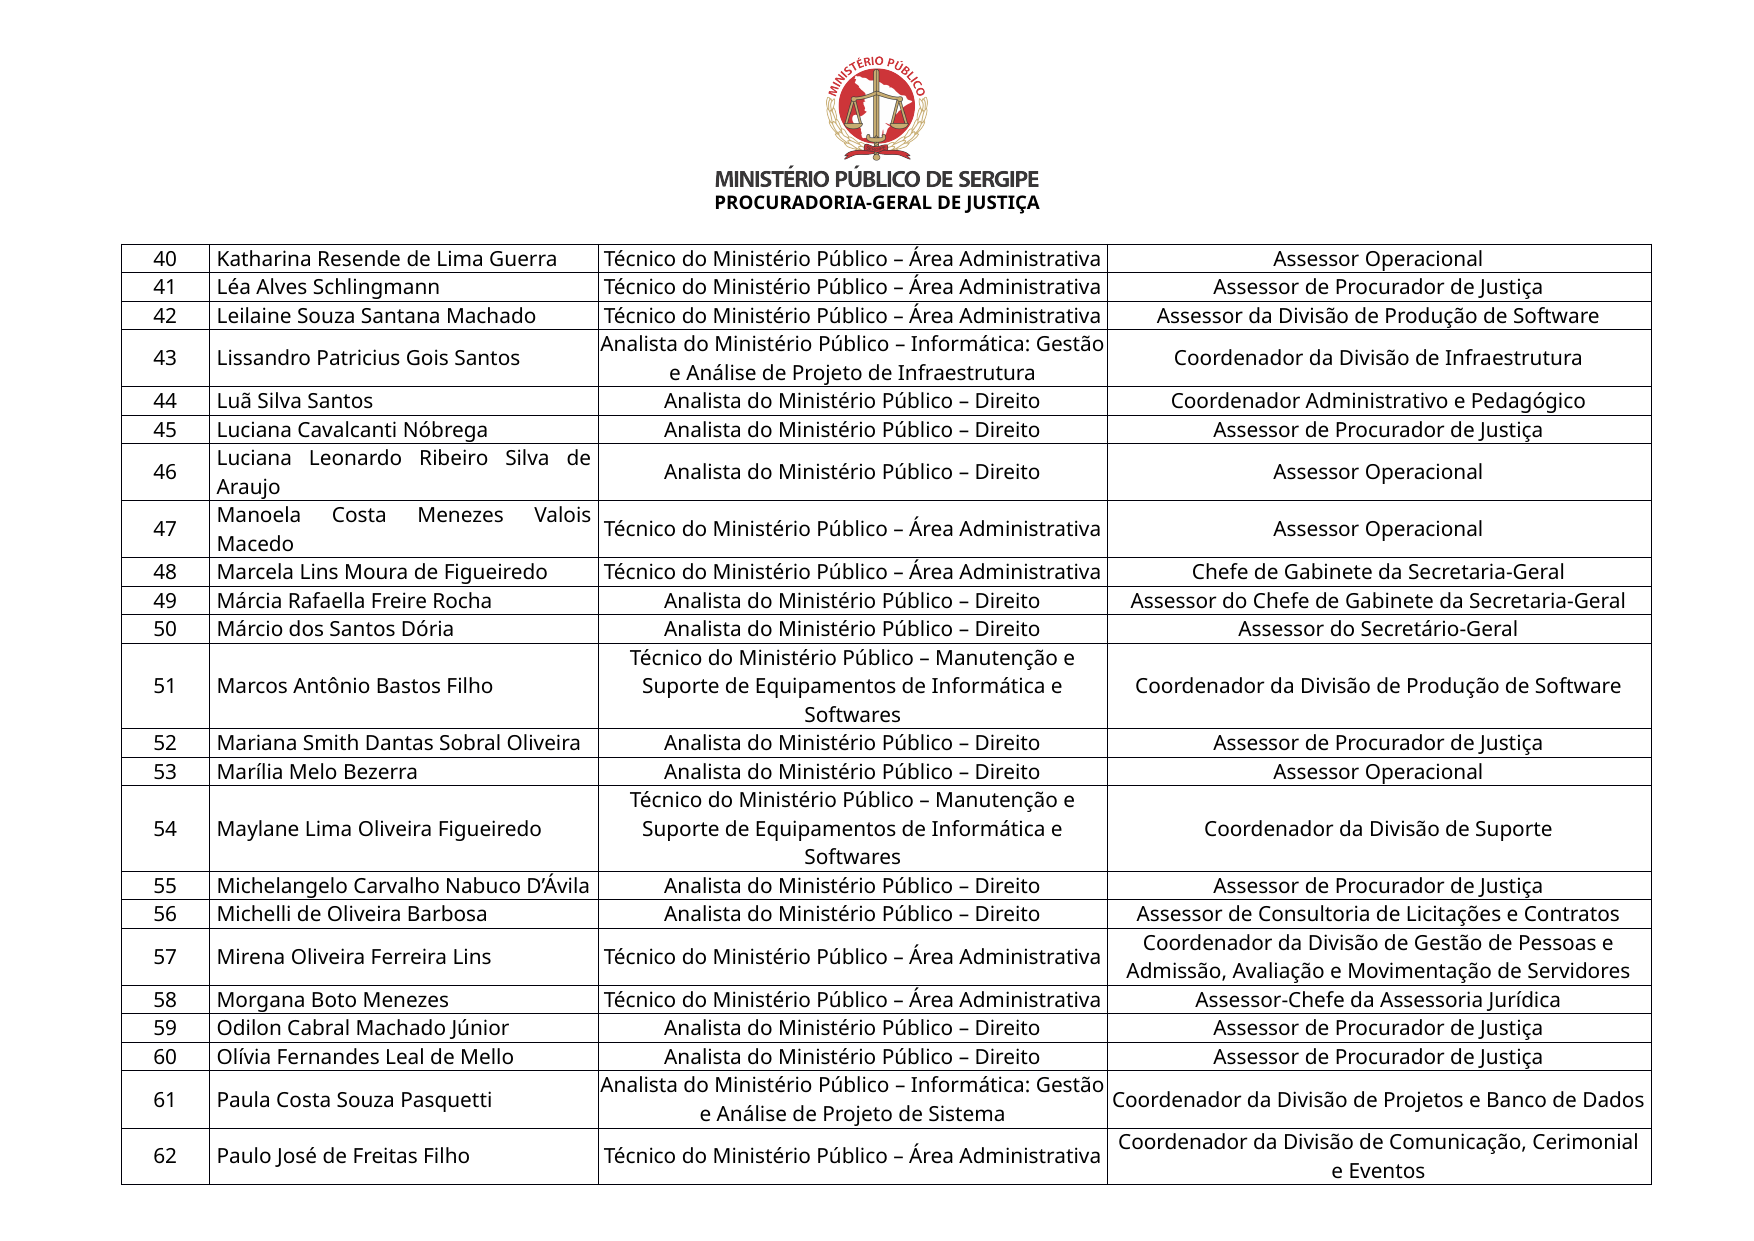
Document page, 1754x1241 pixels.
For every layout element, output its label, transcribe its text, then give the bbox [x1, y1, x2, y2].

table_cell Técnico do Ministério Público – Área Administrativa [599, 1129, 1107, 1184]
table_cell Michelangelo Carvalho Nabuco D’Ávila [210, 872, 598, 899]
table_cell Assessor da Divisão de Produção de Software [1108, 302, 1651, 329]
table_cell Técnico do Ministério Público – Área Administrativa [599, 245, 1107, 272]
table_cell 44 [122, 387, 209, 415]
table_cell 48 [122, 558, 209, 586]
table_cell Analista do Ministério Público – Direito [599, 587, 1107, 614]
table_cell Assessor de Procurador de Justiça [1108, 729, 1651, 757]
table_cell 59 [122, 1014, 209, 1042]
table_cell Assessor Operacional [1108, 758, 1651, 785]
table_cell Coordenador da Divisão de Comunicação, Cerimonial e Eventos [1108, 1129, 1651, 1184]
table_cell Luciana Cavalcanti Nóbrega [210, 416, 598, 443]
table_cell 43 [122, 330, 209, 386]
table_cell Técnico do Ministério Público – Área Administrativa [599, 986, 1107, 1013]
table_cell Técnico do Ministério Público – Área Administrativa [599, 929, 1107, 985]
table_cell Marcos Antônio Bastos Filho [210, 644, 598, 728]
table_cell Paula Costa Souza Pasquetti [210, 1071, 598, 1127]
table_cell Analista do Ministério Público – Direito [599, 872, 1107, 899]
table_cell Assessor de Procurador de Justiça [1108, 872, 1651, 899]
table_cell 53 [122, 758, 209, 785]
table_cell Lissandro Patricius Gois Santos [210, 330, 598, 386]
table_cell Manoela Costa Menezes Valois Macedo [210, 501, 598, 557]
table_cell Luã Silva Santos [210, 387, 598, 415]
table_cell Coordenador Administrativo e Pedagógico [1108, 387, 1651, 415]
table_cell Coordenador da Divisão de Gestão de Pessoas e Admissão, Avaliação e Movimentação de Servidores [1108, 929, 1651, 985]
table_cell Analista do Ministério Público – Informática: Gestão e Análise de Projeto de Infraestrutura [599, 330, 1107, 386]
table_cell 45 [122, 416, 209, 443]
table_cell Analista do Ministério Público – Direito [599, 1043, 1107, 1070]
table_cell Marcela Lins Moura de Figueiredo [210, 558, 598, 586]
table_cell 56 [122, 900, 209, 928]
table_cell Analista do Ministério Público – Direito [599, 416, 1107, 443]
table_cell 60 [122, 1043, 209, 1070]
table_cell 51 [122, 644, 209, 728]
table_cell Assessor do Chefe de Gabinete da Secretaria-Geral [1108, 587, 1651, 614]
table_cell Assessor Operacional [1108, 444, 1651, 500]
table_cell Analista do Ministério Público – Direito [599, 900, 1107, 928]
table_cell Coordenador da Divisão de Projetos e Banco de Dados [1108, 1071, 1651, 1127]
table_cell Márcio dos Santos Dória [210, 615, 598, 643]
table_cell Coordenador da Divisão de Produção de Software [1108, 644, 1651, 728]
table_cell Coordenador da Divisão de Suporte [1108, 786, 1651, 871]
picture [715, 56, 1039, 190]
table_cell Marília Melo Bezerra [210, 758, 598, 785]
table_cell Analista do Ministério Público – Direito [599, 1014, 1107, 1042]
table_cell 42 [122, 302, 209, 329]
table_cell Paulo José de Freitas Filho [210, 1129, 598, 1184]
table_cell Assessor-Chefe da Assessoria Jurídica [1108, 986, 1651, 1013]
table_cell Analista do Ministério Público – Informática: Gestão e Análise de Projeto de Sistema [599, 1071, 1107, 1127]
table_cell 61 [122, 1071, 209, 1127]
table_cell Técnico do Ministério Público – Área Administrativa [599, 558, 1107, 586]
table_cell Olívia Fernandes Leal de Mello [210, 1043, 598, 1070]
table_cell Analista do Ministério Público – Direito [599, 387, 1107, 415]
table_cell 46 [122, 444, 209, 500]
table_cell Léa Alves Schlingmann [210, 273, 598, 301]
table_cell Técnico do Ministério Público – Manutenção e Suporte de Equipamentos de Informática e Softwares [599, 786, 1107, 871]
table_cell Assessor de Procurador de Justiça [1108, 1014, 1651, 1042]
table_cell Analista do Ministério Público – Direito [599, 758, 1107, 785]
table_cell Morgana Boto Menezes [210, 986, 598, 1013]
table_cell 57 [122, 929, 209, 985]
table_cell Técnico do Ministério Público – Área Administrativa [599, 273, 1107, 301]
table_cell 55 [122, 872, 209, 899]
table_cell Coordenador da Divisão de Infraestrutura [1108, 330, 1651, 386]
table_cell Assessor Operacional [1108, 501, 1651, 557]
table_cell 49 [122, 587, 209, 614]
table_cell 54 [122, 786, 209, 871]
table_cell 40 [122, 245, 209, 272]
table_cell Michelli de Oliveira Barbosa [210, 900, 598, 928]
table_cell Analista do Ministério Público – Direito [599, 444, 1107, 500]
table_cell Leilaine Souza Santana Machado [210, 302, 598, 329]
table_cell Assessor de Procurador de Justiça [1108, 1043, 1651, 1070]
table_cell 62 [122, 1129, 209, 1184]
table_cell Assessor de Consultoria de Licitações e Contratos [1108, 900, 1651, 928]
table_cell Assessor de Procurador de Justiça [1108, 273, 1651, 301]
table_cell Técnico do Ministério Público – Manutenção e Suporte de Equipamentos de Informática e Softwares [599, 644, 1107, 728]
table_cell Assessor do Secretário-Geral [1108, 615, 1651, 643]
table_cell 52 [122, 729, 209, 757]
table_cell Márcia Rafaella Freire Rocha [210, 587, 598, 614]
table_cell Analista do Ministério Público – Direito [599, 729, 1107, 757]
table_cell Mirena Oliveira Ferreira Lins [210, 929, 598, 985]
table_cell Assessor Operacional [1108, 245, 1651, 272]
table_cell Chefe de Gabinete da Secretaria-Geral [1108, 558, 1651, 586]
table_cell 50 [122, 615, 209, 643]
table_cell Técnico do Ministério Público – Área Administrativa [599, 302, 1107, 329]
table_cell 47 [122, 501, 209, 557]
table_cell Maylane Lima Oliveira Figueiredo [210, 786, 598, 871]
table_cell Katharina Resende de Lima Guerra [210, 245, 598, 272]
table_cell 58 [122, 986, 209, 1013]
table_cell Odilon Cabral Machado Júnior [210, 1014, 598, 1042]
table_cell Mariana Smith Dantas Sobral Oliveira [210, 729, 598, 757]
table_cell Luciana Leonardo Ribeiro Silva de Araujo [210, 444, 598, 500]
table_cell Assessor de Procurador de Justiça [1108, 416, 1651, 443]
table_cell Técnico do Ministério Público – Área Administrativa [599, 501, 1107, 557]
table_cell 41 [122, 273, 209, 301]
table_cell Analista do Ministério Público – Direito [599, 615, 1107, 643]
